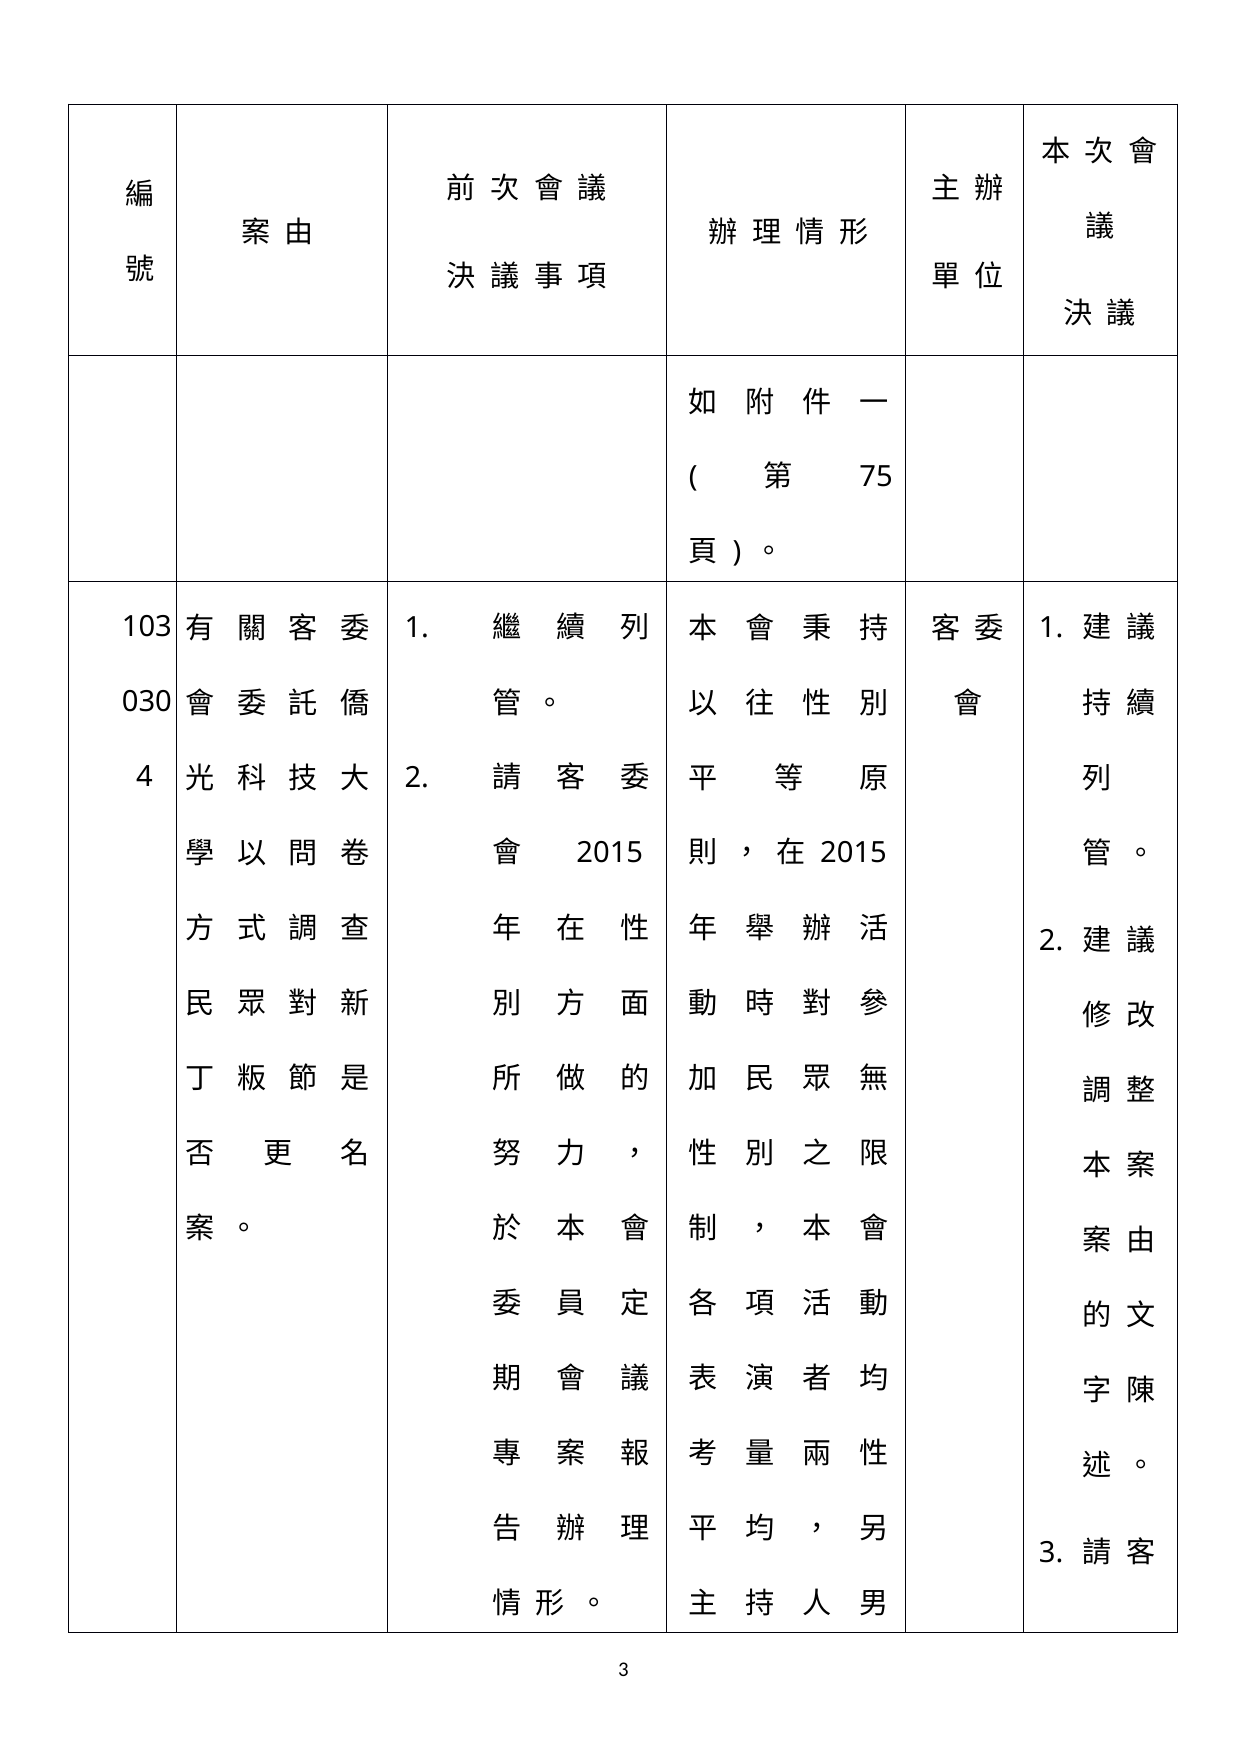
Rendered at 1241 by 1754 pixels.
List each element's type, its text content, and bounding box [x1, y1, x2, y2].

table_cell [388, 356, 666, 581]
table_cell [906, 356, 1023, 581]
table_cell 有關客委會委託僑光科技大學以問卷方式調查民眾對新丁粄節是否更名案。 [177, 582, 387, 1632]
table_cell 本會秉持以往性別平等原則，在2015年舉辦活動時對參加民眾無性別之限制，本會各項活動表演者均考量兩性平均，另主持人男 [667, 582, 905, 1632]
table_header 辦理情形 [667, 105, 905, 354]
table_header 本次會議 決議 [1024, 105, 1177, 354]
table_cell [177, 356, 387, 581]
table_cell 如附件一(第75頁)。 [667, 356, 905, 581]
table_cell 繼續列管。 請客委會2015年在性別方面所做的努力，於本會委員定期會議專案報告辦理情形。 [388, 582, 666, 1632]
table_header 前次會議 決議事項 [388, 105, 666, 354]
table_header 案由 [177, 105, 387, 354]
table_cell [1024, 356, 1177, 581]
table_cell 1030304 [69, 582, 176, 1632]
table_cell 客委會 [906, 582, 1023, 1632]
table_header 編號 [69, 105, 176, 354]
table_cell 建議持續列管。 建議修改調整本案案由的文字陳述。 請客委會於本會大會專案報告辦理情形。 [1024, 582, 1177, 1632]
table_header 主辦 單位 [906, 105, 1023, 354]
table_cell [69, 356, 176, 581]
